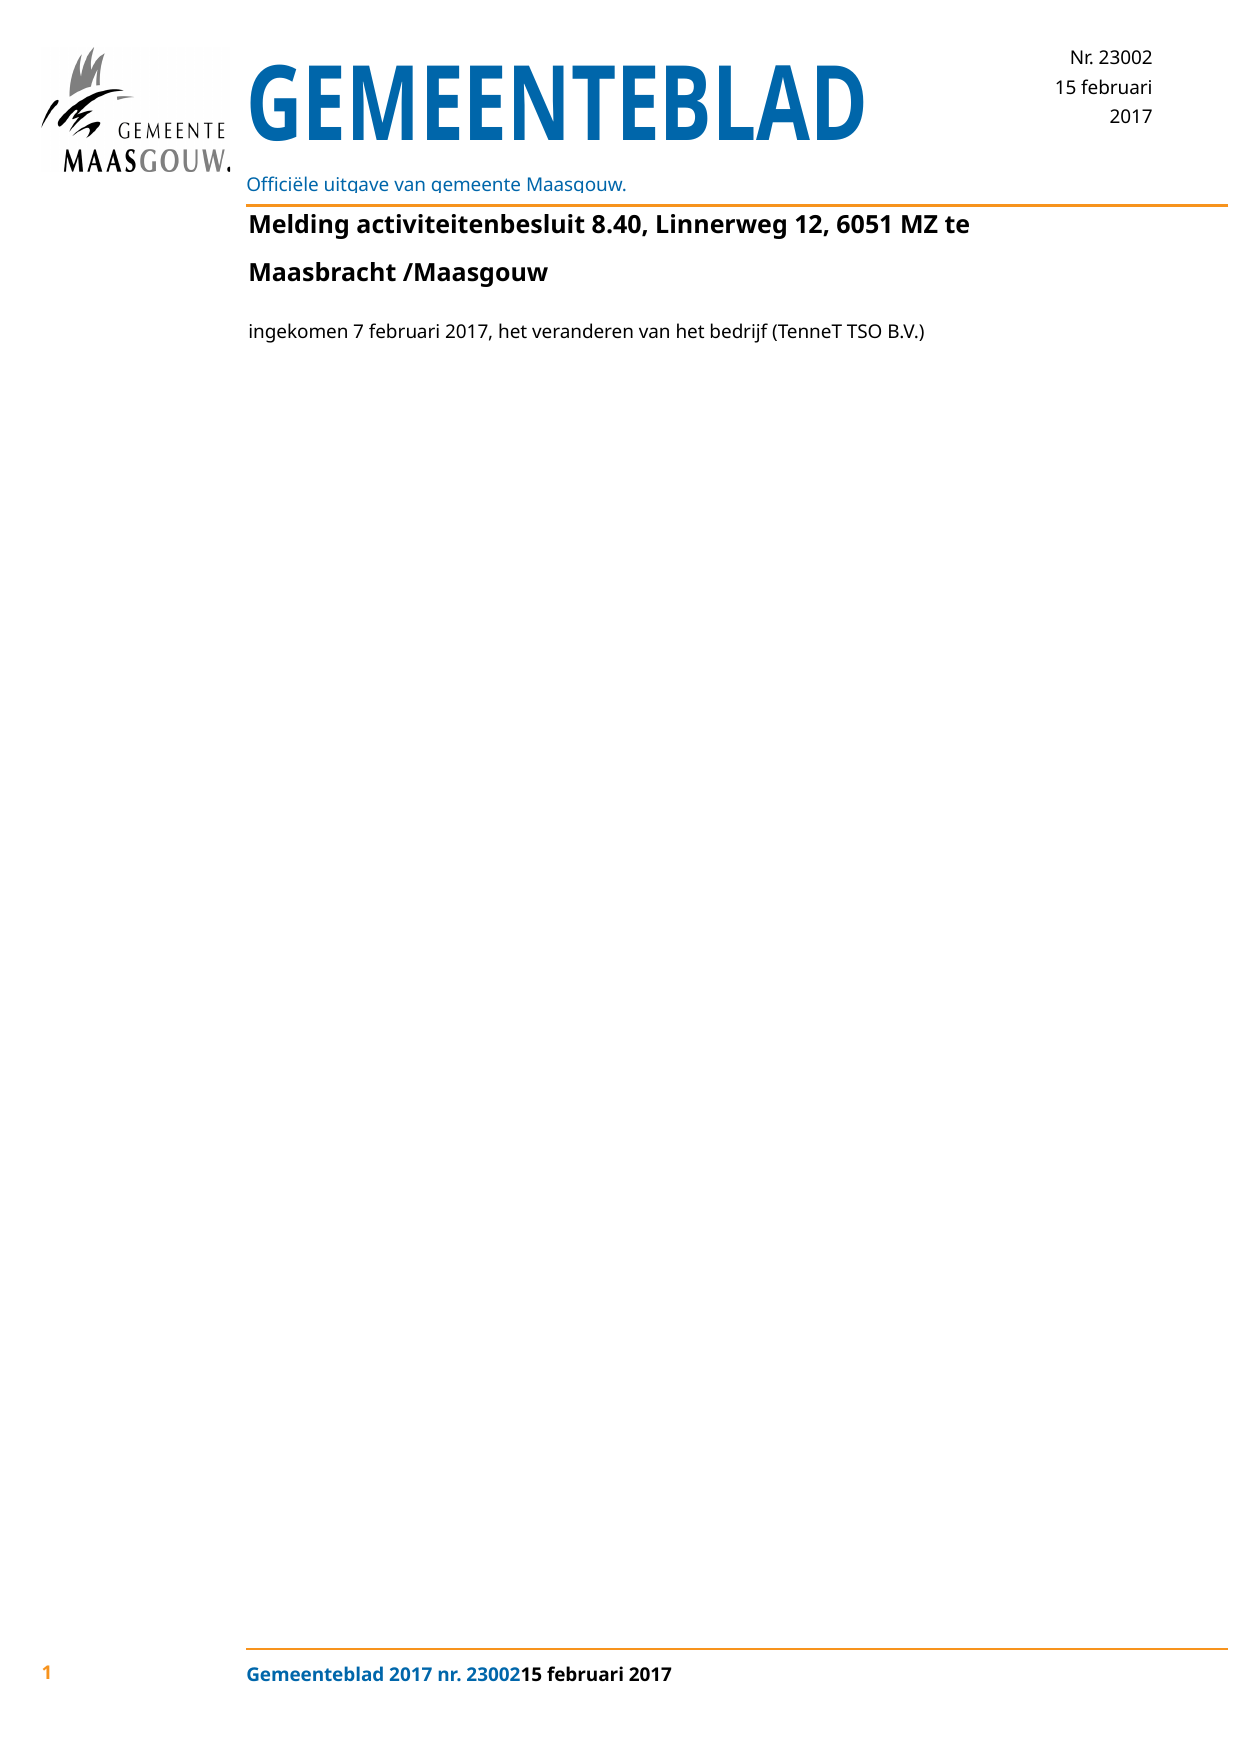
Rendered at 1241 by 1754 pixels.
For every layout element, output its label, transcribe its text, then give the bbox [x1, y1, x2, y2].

text ingekomen 7 februari 2017, het veranderen van het bedrijf (TenneT TSO B.V.) [248, 318, 1152, 344]
picture [41, 47, 231, 172]
text Melding activiteitenbesluit 8.40, Linnerweg 12, 6051 MZ te Maasbracht /Maasgouw [248, 207, 1152, 288]
